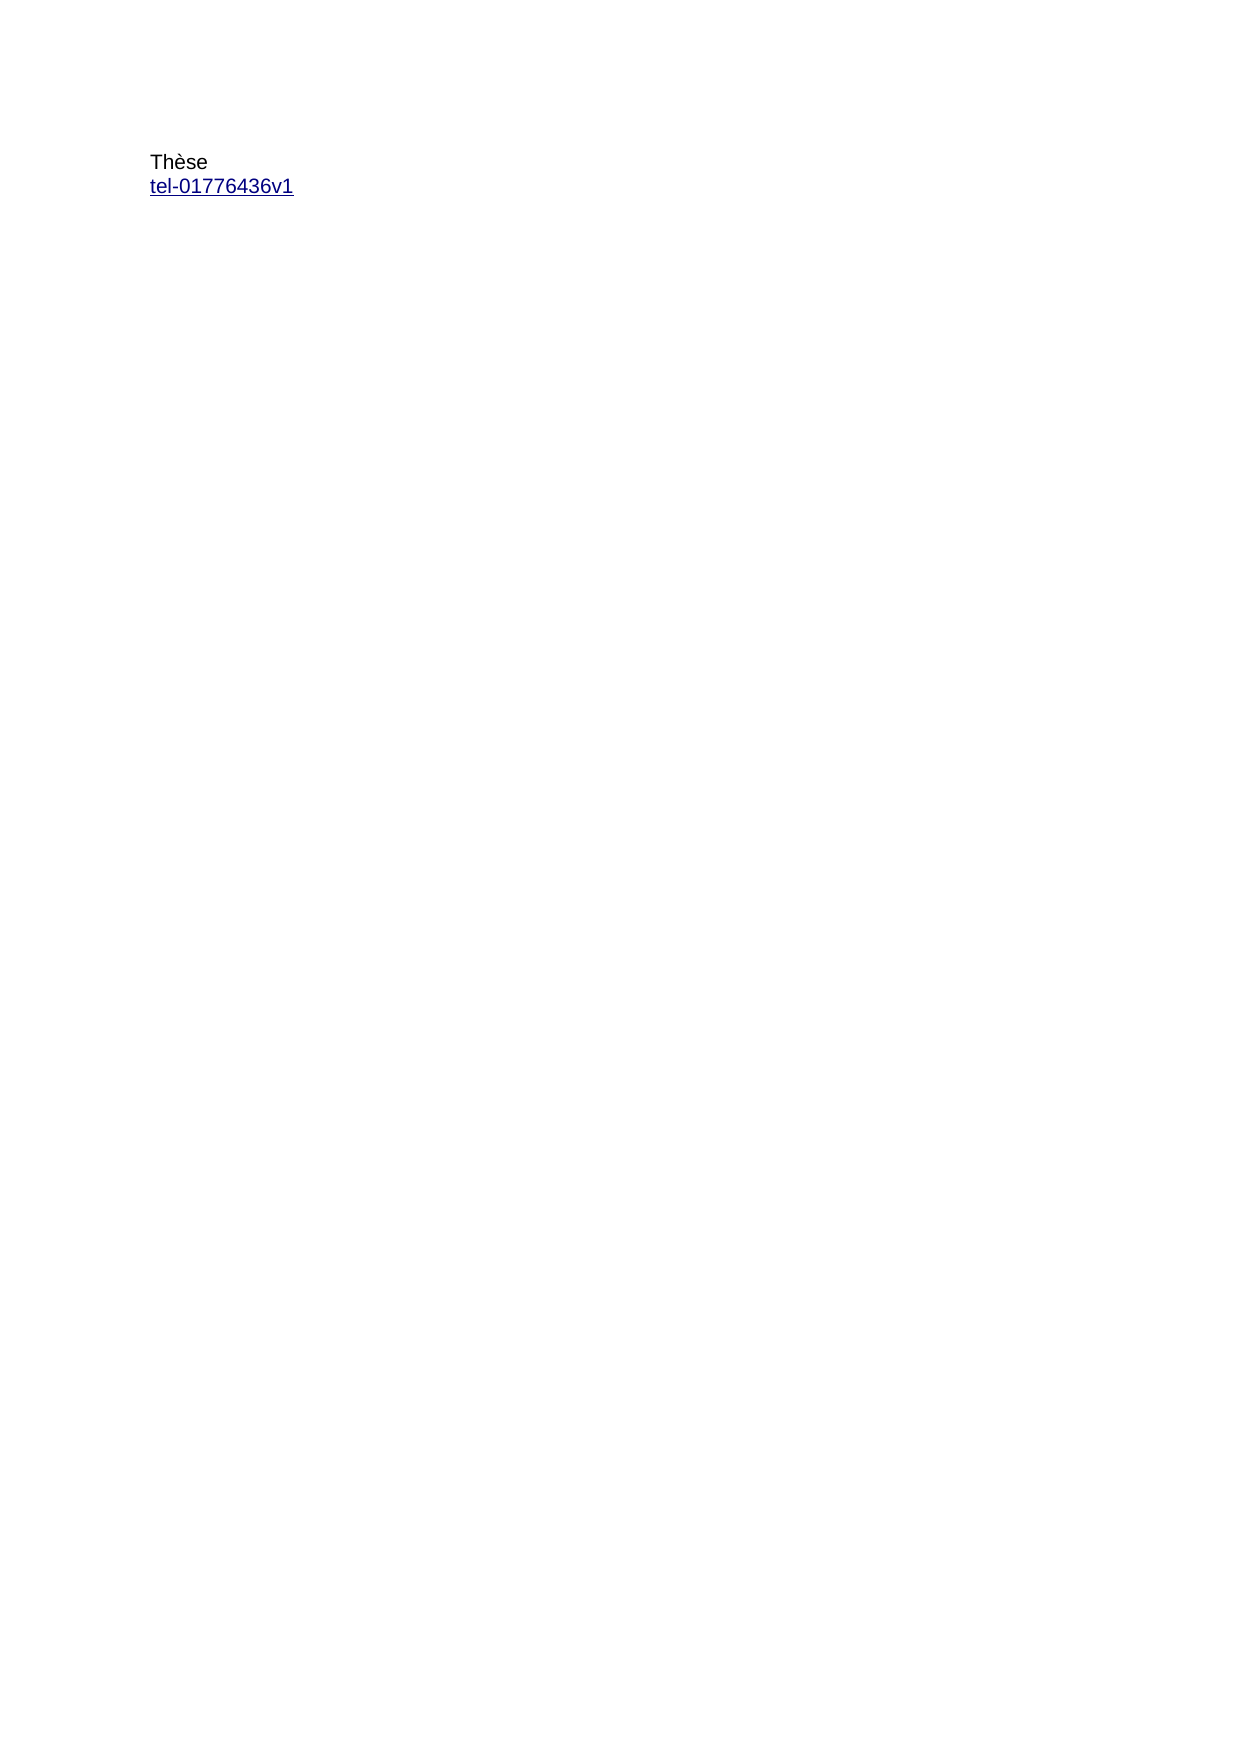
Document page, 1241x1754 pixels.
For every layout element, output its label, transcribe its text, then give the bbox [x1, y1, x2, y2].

table_header Thèse tel-01776436v1 [150, 150, 1090, 198]
